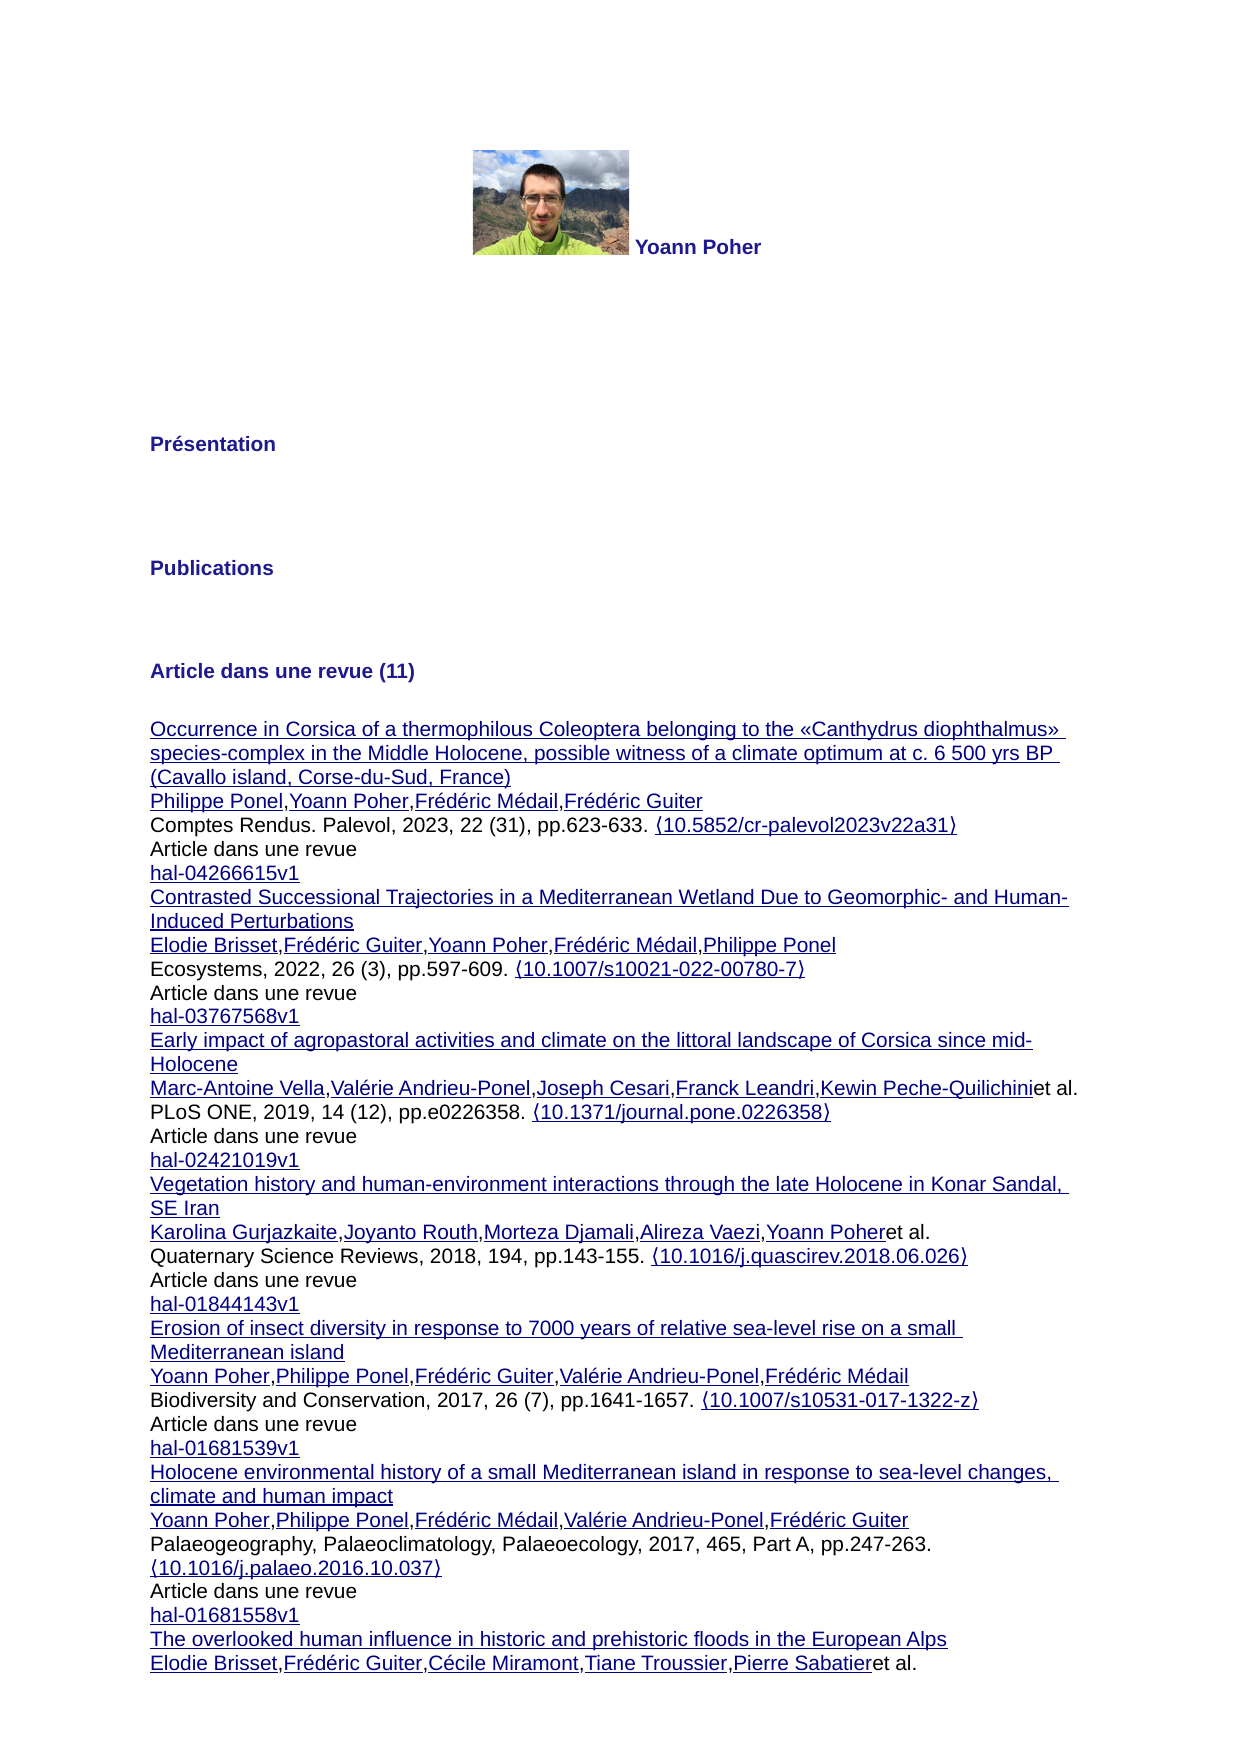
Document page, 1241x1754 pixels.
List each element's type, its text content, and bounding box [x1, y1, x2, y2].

table_header Occurrence in Corsica of a thermophilous Coleoptera belonging to the «Canthydrus diophthalmus» species-complex in the Middle Holocene, possible witness of a climate optimum at c. 6 500 yrs BP (Cavallo island, Corse-du-Sud, France) Philippe Ponel,Yoann Poher,Frédéric Médail,Frédéric Guiter Comptes Rendus. Palevol, 2023, 22 (31), pp.623-633. ⟨10.5852/cr-palevol2023v22a31⟩ Article dans une revue hal-04266615v1 [150, 717, 1090, 884]
subtitle Publications [150, 555, 1090, 579]
table_cell Early impact of agropastoral activities and climate on the littoral landscape of Corsica since mid-Holocene Marc-Antoine Vella,Valérie Andrieu-Ponel,Joseph Cesari,Franck Leandri,Kewin Peche-Quilichiniet al. PLoS ONE, 2019, 14 (12), pp.e0226358. ⟨10.1371/journal.pone.0226358⟩ Article dans une revue hal-02421019v1 [150, 1028, 1090, 1172]
table_cell The overlooked human influence in historic and prehistoric floods in the European Alps Elodie Brisset,Frédéric Guiter,Cécile Miramont,Tiane Troussier,Pierre Sabatieret al. [150, 1627, 1090, 1675]
table_cell Contrasted Successional Trajectories in a Mediterranean Wetland Due to Geomorphic- and Human-Induced Perturbations Elodie Brisset,Frédéric Guiter,Yoann Poher,Frédéric Médail,Philippe Ponel Ecosystems, 2022, 26 (3), pp.597-609. ⟨10.1007/s10021-022-00780-7⟩ Article dans une revue hal-03767568v1 [150, 885, 1090, 1028]
table_cell Vegetation history and human-environment interactions through the late Holocene in Konar Sandal, SE Iran Karolina Gurjazkaite,Joyanto Routh,Morteza Djamali,Alireza Vaezi,Yoann Poheret al. Quaternary Science Reviews, 2018, 194, pp.143-155. ⟨10.1016/j.quascirev.2018.06.026⟩ Article dans une revue hal-01844143v1 [150, 1172, 1090, 1316]
subtitle Article dans une revue (11) [150, 658, 1090, 682]
picture [472, 150, 630, 255]
table_cell Erosion of insect diversity in response to 7000 years of relative sea-level rise on a small Mediterranean island Yoann Poher,Philippe Ponel,Frédéric Guiter,Valérie Andrieu-Ponel,Frédéric Médail Biodiversity and Conservation, 2017, 26 (7), pp.1641-1657. ⟨10.1007/s10531-017-1322-z⟩ Article dans une revue hal-01681539v1 [150, 1316, 1090, 1459]
subtitle Présentation [150, 431, 1090, 455]
table_cell Holocene environmental history of a small Mediterranean island in response to sea-level changes, climate and human impact Yoann Poher,Philippe Ponel,Frédéric Médail,Valérie Andrieu-Ponel,Frédéric Guiter Palaeogeography, Palaeoclimatology, Palaeoecology, 2017, 465, Part A, pp.247-263. ⟨10.1016/j.palaeo.2016.10.037⟩ Article dans une revue hal-01681558v1 [150, 1460, 1090, 1627]
subtitle Yoann Poher [150, 150, 1090, 258]
